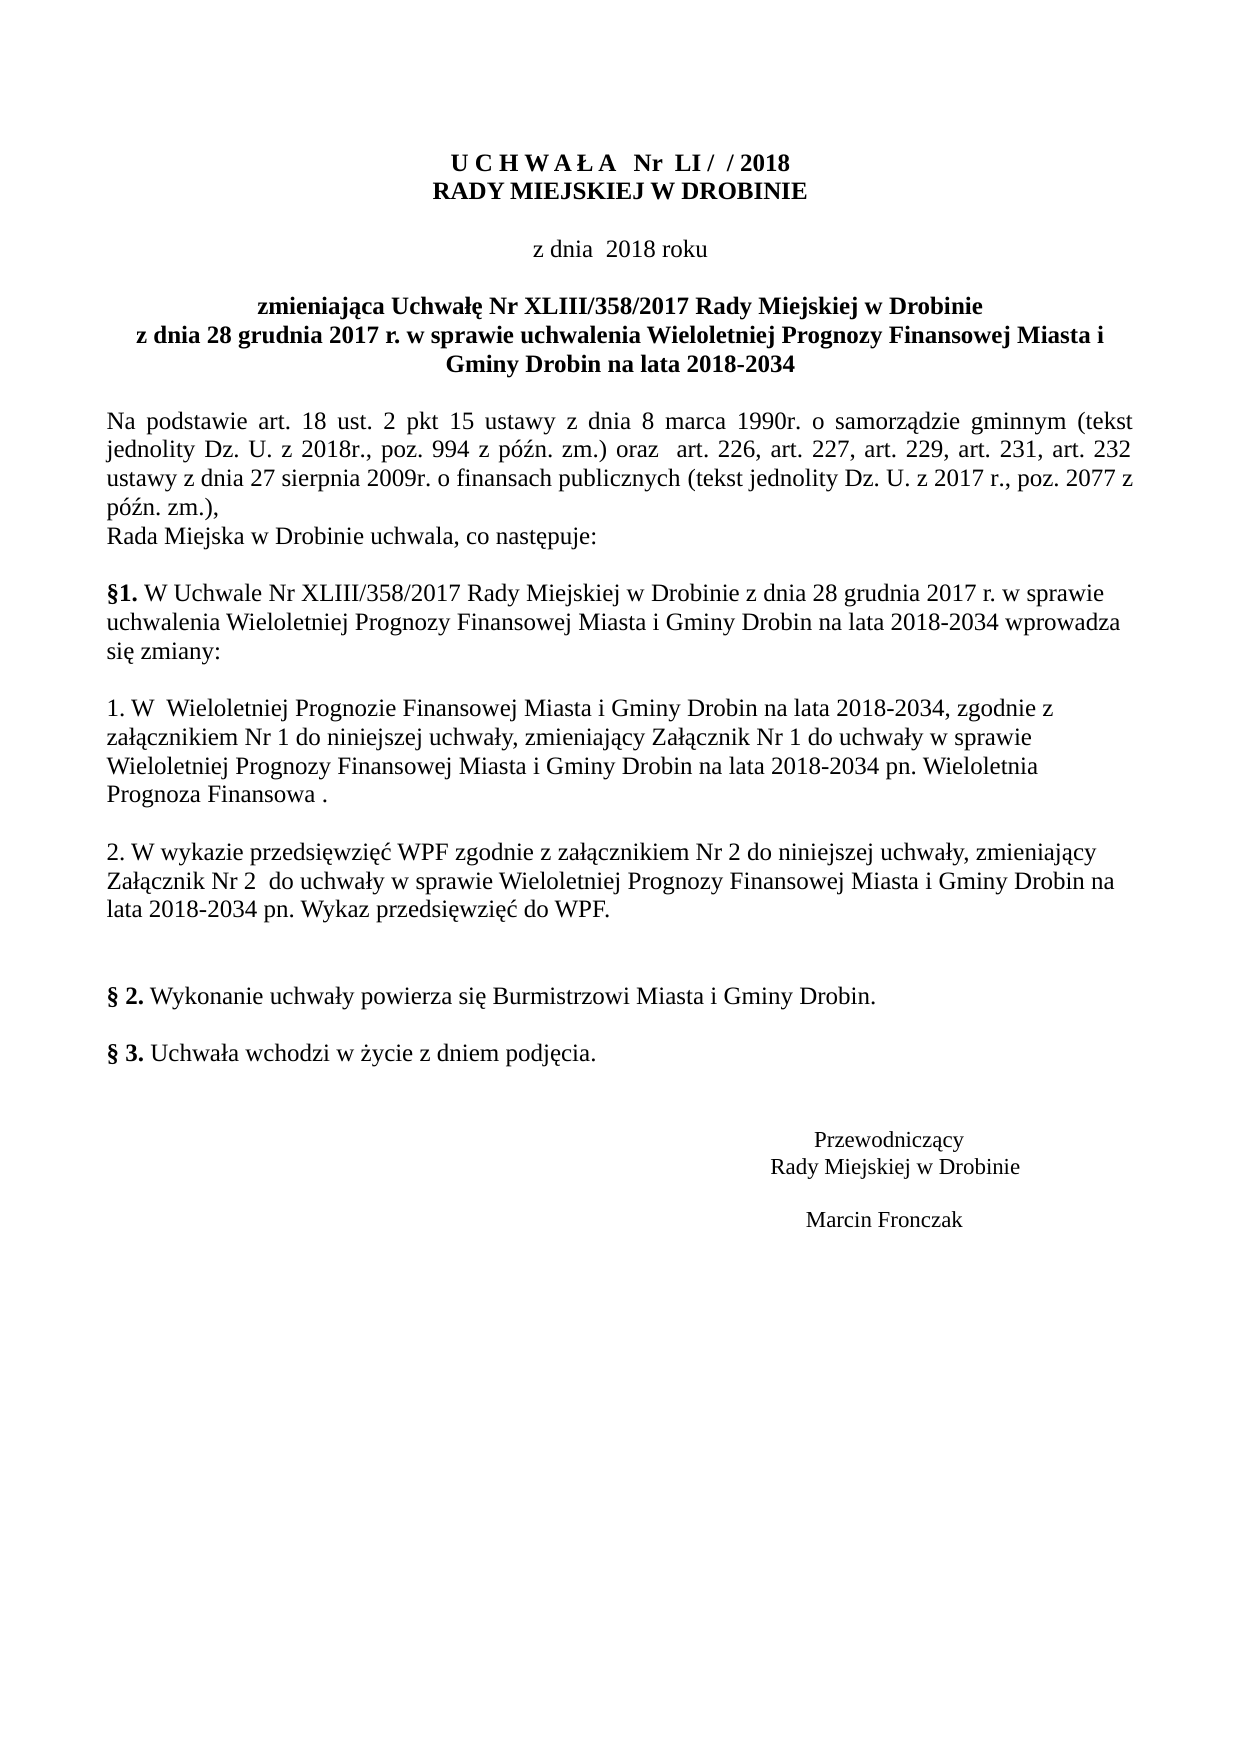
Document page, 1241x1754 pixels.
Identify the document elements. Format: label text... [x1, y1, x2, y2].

text § 2. Wykonanie uchwały powierza się Burmistrzowi Miasta i Gminy Drobin. [106, 981, 1134, 1009]
text § 3. Uchwała wchodzi w życie z dniem podjęcia. [106, 1038, 1134, 1067]
text Rady Miejskiej w Drobinie [106, 1153, 1134, 1179]
text 2. W wykazie przedsięwzięć WPF zgodnie z załącznikiem Nr 2 do niniejszej uchwały, zmieniający Załącznik Nr 2 do uchwały w sprawie Wieloletniej Prognozy Finansowej Miasta i Gminy Drobin na lata 2018-2034 pn. Wykaz przedsięwzięć do WPF. [106, 837, 1134, 923]
text 1. W Wieloletniej Prognozie Finansowej Miasta i Gminy Drobin na lata 2018-2034, zgodnie z załącznikiem Nr 1 do niniejszej uchwały, zmieniający Załącznik Nr 1 do uchwały w sprawie Wieloletniej Prognozy Finansowej Miasta i Gminy Drobin na lata 2018-2034 pn. Wieloletnia Prognoza Finansowa . [106, 693, 1134, 808]
text Rada Miejska w Drobinie uchwala, co następuje: [106, 521, 1134, 549]
text z dnia 28 grudnia 2017 r. w sprawie uchwalenia Wieloletniej Prognozy Finansowej Miasta i Gminy Drobin na lata 2018-2034 [106, 320, 1134, 378]
text zmieniająca Uchwałę Nr XLIII/358/2017 Rady Miejskiej w Drobinie [106, 291, 1134, 320]
text z dnia 2018 roku [106, 234, 1134, 263]
text Marcin Fronczak [106, 1206, 1134, 1232]
text §1. W Uchwale Nr XLIII/358/2017 Rady Miejskiej w Drobinie z dnia 28 grudnia 2017 r. w sprawie uchwalenia Wieloletniej Prognozy Finansowej Miasta i Gminy Drobin na lata 2018-2034 wprowadza się zmiany: [106, 578, 1134, 664]
text Przewodniczący [106, 1124, 1134, 1153]
text Na podstawie art. 18 ust. 2 pkt 15 ustawy z dnia 8 marca 1990r. o samorządzie gminnym (tekst jednolity Dz. U. z 2018r., poz. 994 z późn. zm.) oraz art. 226, art. 227, art. 229, art. 231, art. 232 ustawy z dnia 27 sierpnia 2009r. o finansach publicznych (tekst jednolity Dz. U. z 2017 r., poz. 2077 z późn. zm.), [106, 406, 1134, 521]
text U C H W A Ł A Nr LI / / 2018 [106, 148, 1134, 176]
text RADY MIEJSKIEJ W DROBINIE [106, 176, 1134, 205]
